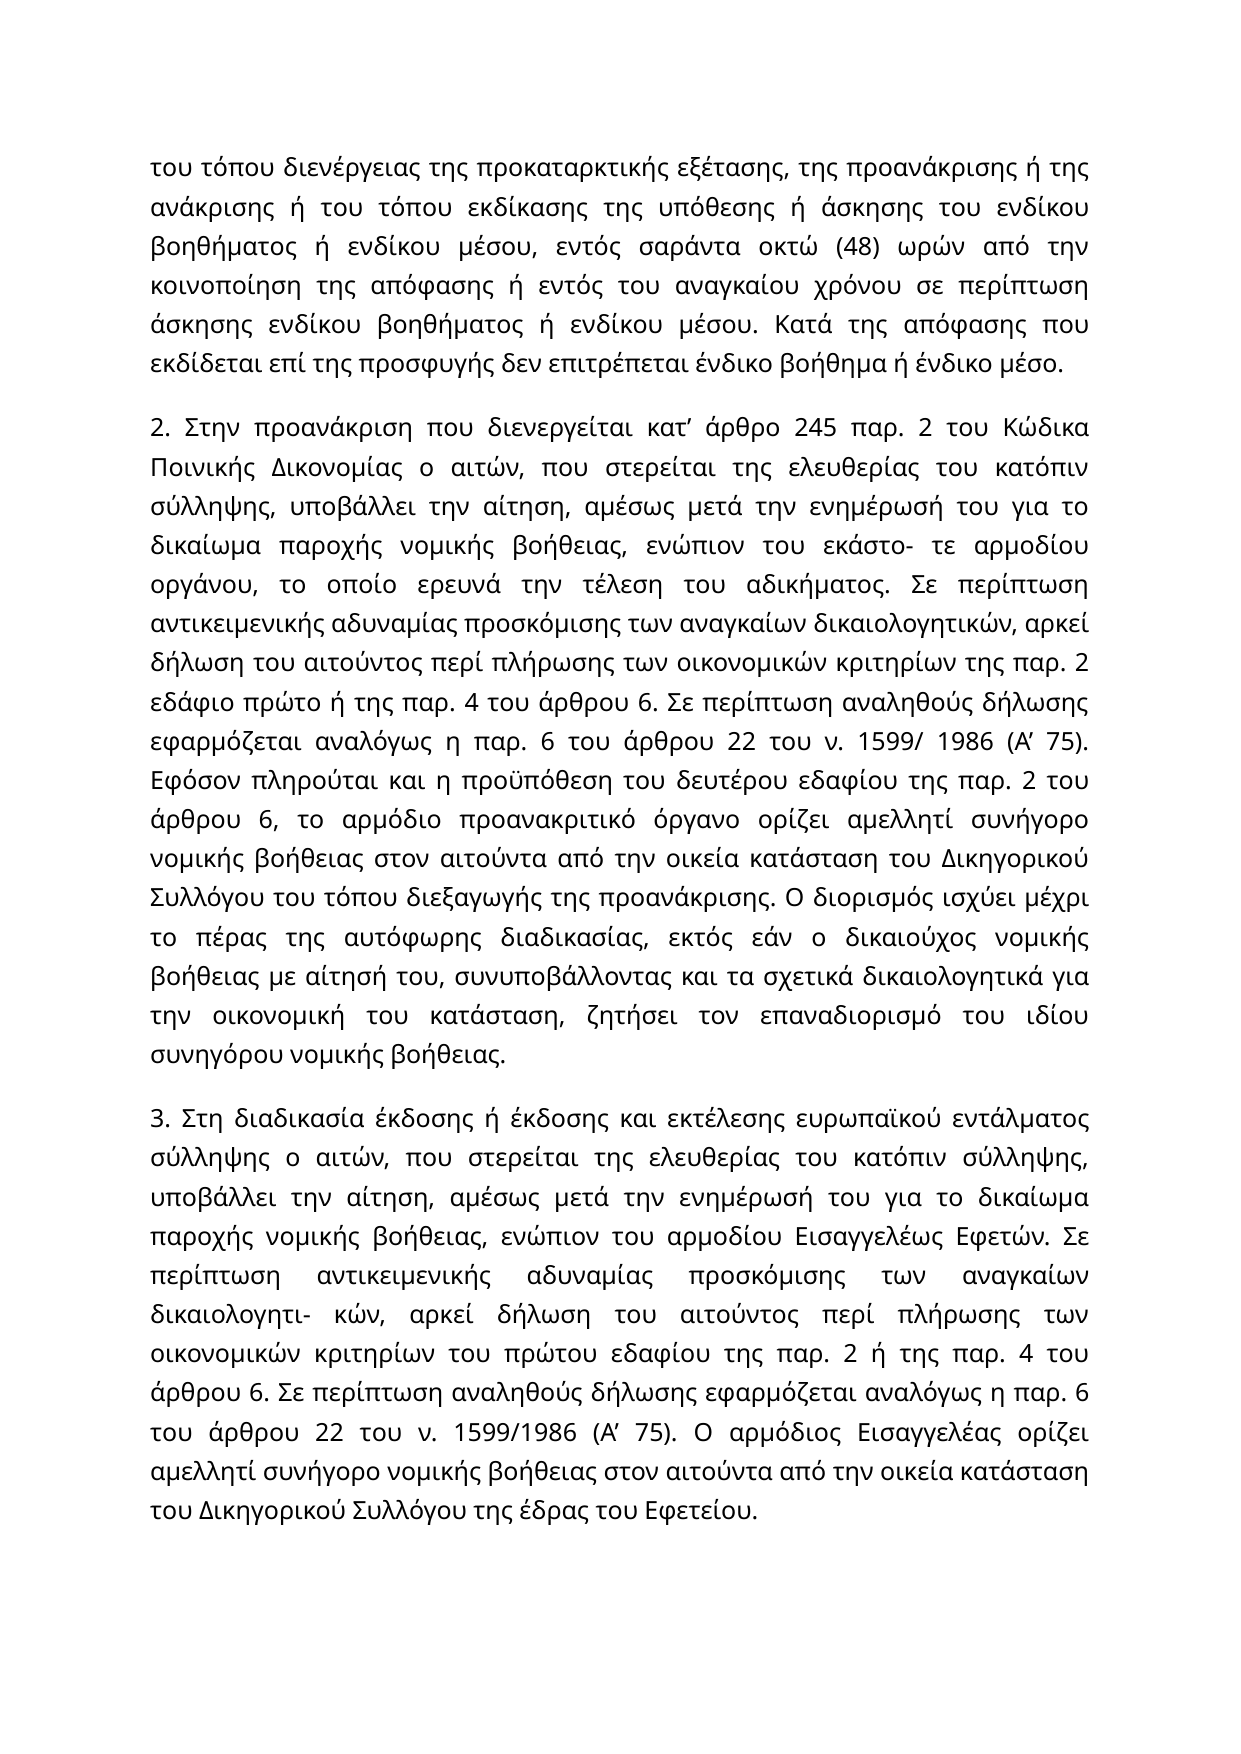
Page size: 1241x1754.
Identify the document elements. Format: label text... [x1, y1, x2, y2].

text 3. Στη διαδικασία έκδοσης ή έκδοσης και εκτέλεσης ευρωπαϊκού εντάλματος σύλληψης ο αιτών, που στερείται της ελευθερίας του κατόπιν σύλληψης, υποβάλλει την αίτηση, αμέσως μετά την ενημέρωσή του για το δικαίωμα παροχής νομικής βοήθειας, ενώπιον του αρμοδίου Εισαγγελέως Εφετών. Σε περίπτωση αντικειμενικής αδυναμίας προσκόμισης των αναγκαίων δικαιολογητι- κών, αρκεί δήλωση του αιτούντος περί πλήρωσης των οικονομικών κριτηρίων του πρώτου εδαφίου της παρ. 2 ή της παρ. 4 του άρθρου 6. Σε περίπτωση αναληθούς δήλωσης εφαρμόζεται αναλόγως η παρ. 6 του άρθρου 22 του ν. 1599/1986 (Α’ 75). Ο αρμόδιος Εισαγγελέας ορίζει αμελλητί συνήγορο νομικής βοήθειας στον αιτούντα από την οικεία κατάσταση του Δικηγορικού Συλλόγου της έδρας του Εφετείου. [150, 1101, 1090, 1527]
text του τόπου διενέργειας της προκαταρκτικής εξέτασης, της προανάκρισης ή της ανάκρισης ή του τόπου εκδίκασης της υπόθεσης ή άσκησης του ενδίκου βοηθήματος ή ενδίκου μέσου, εντός σαράντα οκτώ (48) ωρών από την κοινοποίηση της απόφασης ή εντός του αναγκαίου χρόνου σε περίπτωση άσκησης ενδίκου βοηθήματος ή ενδίκου μέσου. Κατά της απόφασης που εκδίδεται επί της προσφυγής δεν επιτρέπεται ένδικο βοήθημα ή ένδικο μέσο. [150, 150, 1090, 380]
text 2. Στην προανάκριση που διενεργείται κατ’ άρθρο 245 παρ. 2 του Κώδικα Ποινικής Δικονομίας ο αιτών, που στερείται της ελευθερίας του κατόπιν σύλληψης, υποβάλλει την αίτηση, αμέσως μετά την ενημέρωσή του για το δικαίωμα παροχής νομικής βοήθειας, ενώπιον του εκάστο- τε αρμοδίου οργάνου, το οποίο ερευνά την τέλεση του αδικήματος. Σε περίπτωση αντικειμενικής αδυναμίας προσκόμισης των αναγκαίων δικαιολογητικών, αρκεί δήλωση του αιτούντος περί πλήρωσης των οικονομικών κριτηρίων της παρ. 2 εδάφιο πρώτο ή της παρ. 4 του άρθρου 6. Σε περίπτωση αναληθούς δήλωσης εφαρμόζεται αναλόγως η παρ. 6 του άρθρου 22 του ν. 1599/ 1986 (Α’ 75). Εφόσον πληρούται και η προϋπόθεση του δευτέρου εδαφίου της παρ. 2 του άρθρου 6, το αρμόδιο προανακριτικό όργανο ορίζει αμελλητί συνήγορο νομικής βοήθειας στον αιτούντα από την οικεία κατάσταση του Δικηγορικού Συλλόγου του τόπου διεξαγωγής της προανάκρισης. Ο διορισμός ισχύει μέχρι το πέρας της αυτόφωρης διαδικασίας, εκτός εάν ο δικαιούχος νομικής βοήθειας με αίτησή του, συνυποβάλλοντας και τα σχετικά δικαιολογητικά για την οικονομική του κατάσταση, ζητήσει τον επαναδιορισμό του ιδίου συνηγόρου νομικής βοήθειας. [150, 410, 1090, 1071]
